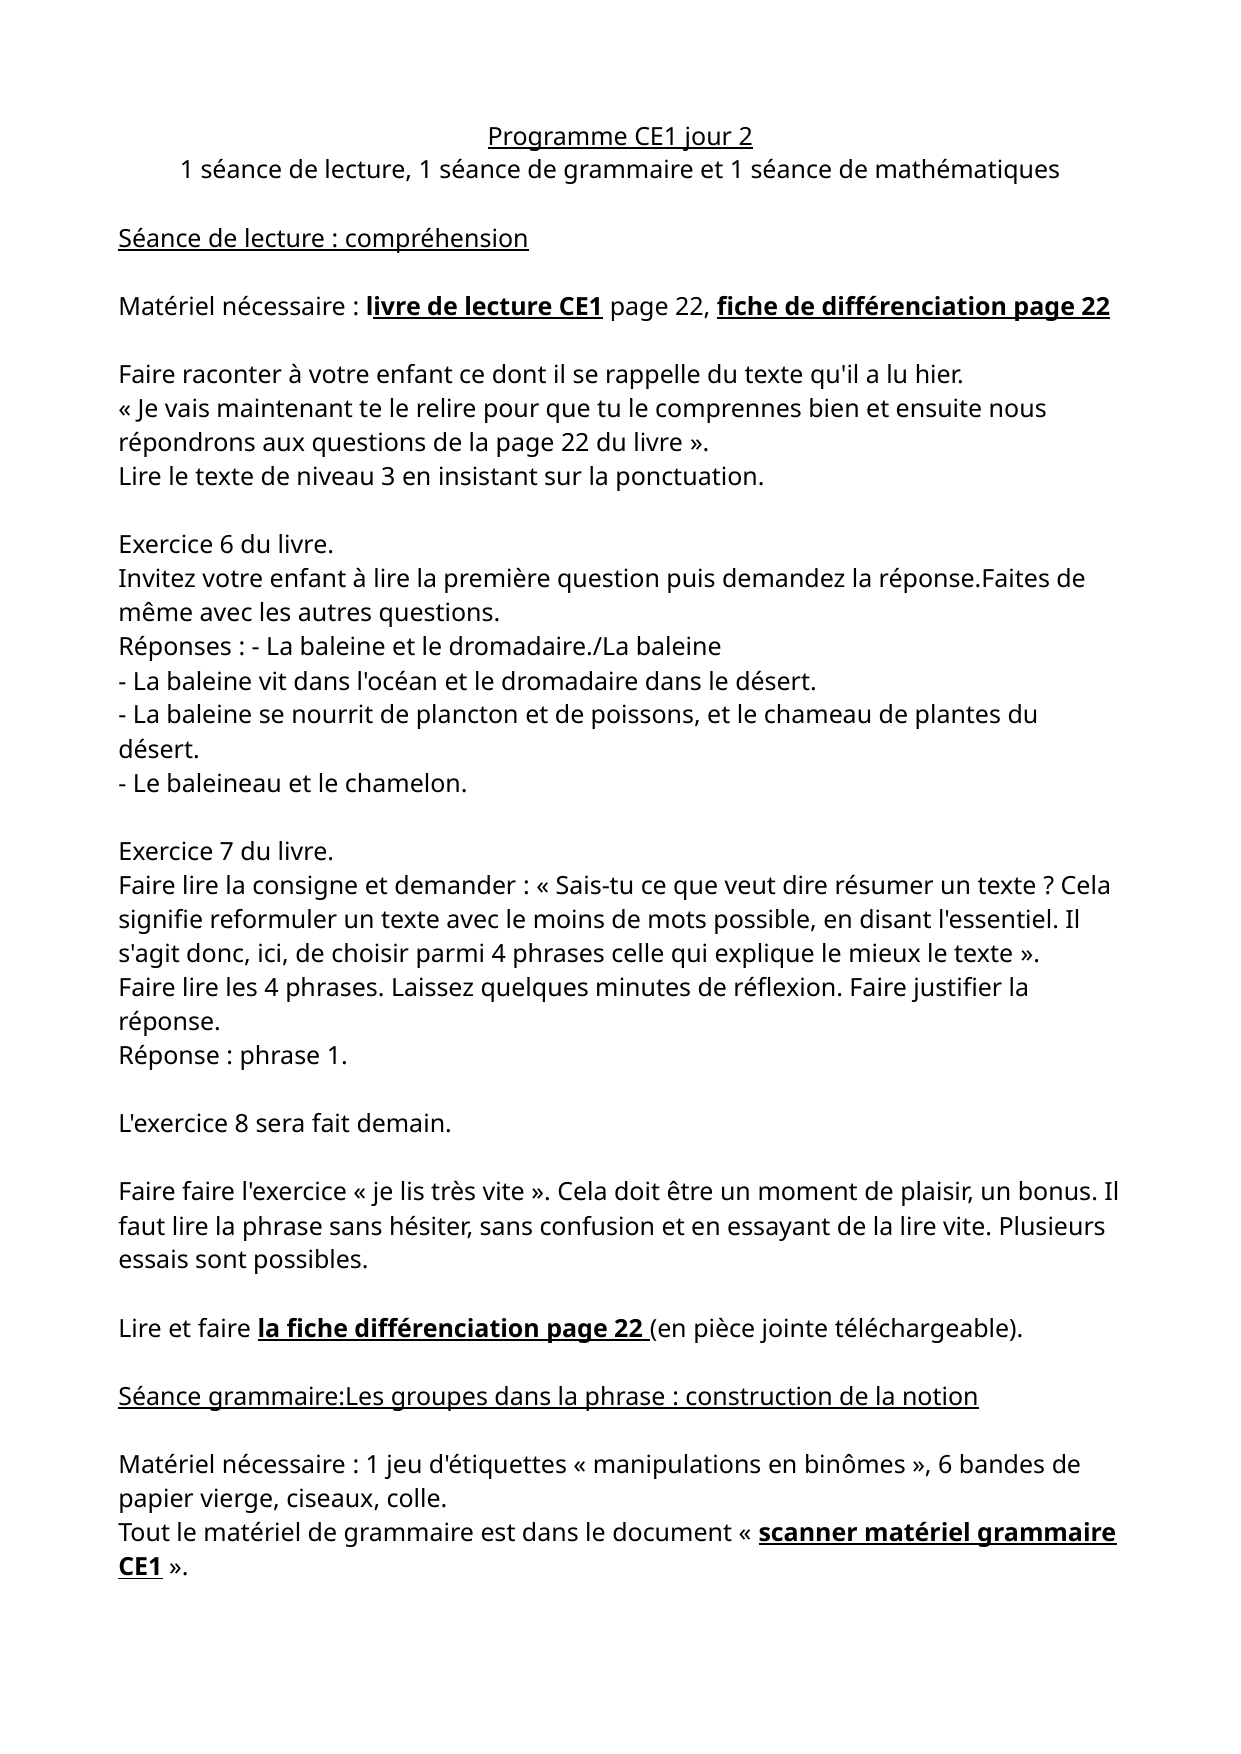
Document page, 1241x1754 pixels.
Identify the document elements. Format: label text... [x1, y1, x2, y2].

text « Je vais maintenant te le relire pour que tu le comprennes bien et ensuite nous répondrons aux questions de la page 22 du livre ». [118, 391, 1122, 459]
text Matériel nécessaire : livre de lecture CE1 page 22, fiche de différenciation page 22 [118, 288, 1122, 322]
text Séance de lecture : compréhension [118, 220, 1122, 254]
text Exercice 6 du livre. [118, 527, 1122, 561]
text L'exercice 8 sera fait demain. [118, 1106, 1122, 1140]
text Matériel nécessaire : 1 jeu d'étiquettes « manipulations en binômes », 6 bandes de papier vierge, ciseaux, colle. [118, 1447, 1122, 1515]
text Exercice 7 du livre. [118, 833, 1122, 867]
text - La baleine vit dans l'océan et le dromadaire dans le désert. [118, 663, 1122, 697]
text Invitez votre enfant à lire la première question puis demandez la réponse.Faites de même avec les autres questions. [118, 561, 1122, 629]
text - Le baleineau et le chamelon. [118, 765, 1122, 799]
text Tout le matériel de grammaire est dans le document « scanner matériel grammaire CE1 ». [118, 1515, 1122, 1583]
text 1 séance de lecture, 1 séance de grammaire et 1 séance de mathématiques [118, 152, 1122, 186]
text Faire raconter à votre enfant ce dont il se rappelle du texte qu'il a lu hier. [118, 357, 1122, 391]
text - La baleine se nourrit de plancton et de poissons, et le chameau de plantes du désert. [118, 697, 1122, 765]
text Faire faire l'exercice « je lis très vite ». Cela doit être un moment de plaisir, un bonus. Il faut lire la phrase sans hésiter, sans confusion et en essayant de la lire vite. Plusieurs essais sont possibles. [118, 1174, 1122, 1276]
text Séance grammaire:Les groupes dans la phrase : construction de la notion [118, 1378, 1122, 1412]
text Faire lire la consigne et demander : « Sais-tu ce que veut dire résumer un texte ? Cela signifie reformuler un texte avec le moins de mots possible, en disant l'essentiel. Il s'agit donc, ici, de choisir parmi 4 phrases celle qui explique le mieux le texte ». [118, 867, 1122, 970]
text Faire lire les 4 phrases. Laissez quelques minutes de réflexion. Faire justifier la réponse. [118, 970, 1122, 1038]
text Lire et faire la fiche différenciation page 22 (en pièce jointe téléchargeable). [118, 1310, 1122, 1344]
text Réponse : phrase 1. [118, 1038, 1122, 1072]
text Réponses : - La baleine et le dromadaire./La baleine [118, 629, 1122, 663]
text Programme CE1 jour 2 [118, 118, 1122, 152]
text Lire le texte de niveau 3 en insistant sur la ponctuation. [118, 459, 1122, 493]
